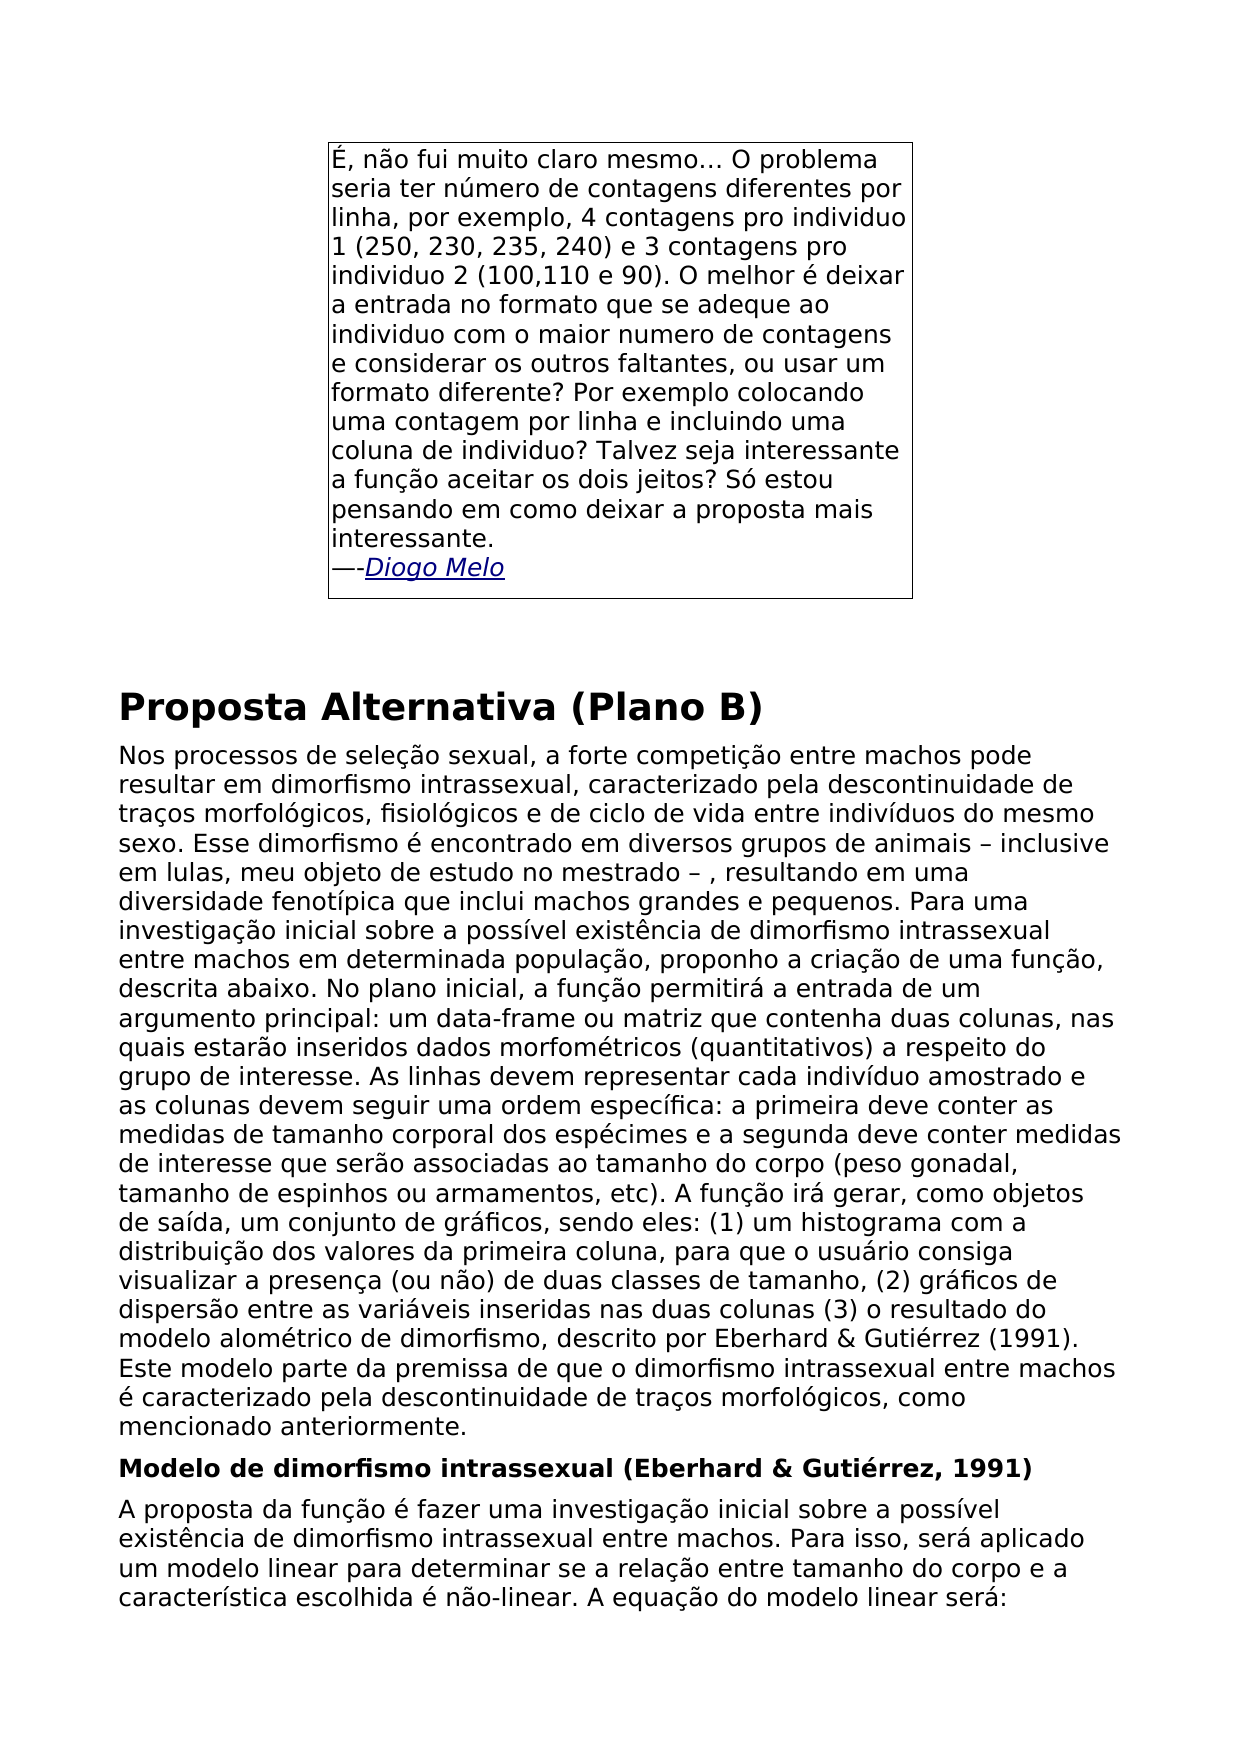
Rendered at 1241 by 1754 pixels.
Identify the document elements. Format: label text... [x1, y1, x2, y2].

subtitle Proposta Alternativa (Plano B) [118, 685, 1122, 729]
text Nos processos de seleção sexual, a forte competição entre machos pode resultar em dimorfismo intrassexual, caracterizado pela descontinuidade de traços morfológicos, fisiológicos e de ciclo de vida entre indivíduos do mesmo sexo. Esse dimorfismo é encontrado em diversos grupos de animais – inclusive em lulas, meu objeto de estudo no mestrado – , resultando em uma diversidade fenotípica que inclui machos grandes e pequenos. Para uma investigação inicial sobre a possível existência de dimorfismo intrassexual entre machos em determinada população, proponho a criação de uma função, descrita abaixo. No plano inicial, a função permitirá a entrada de um argumento principal: um data-frame ou matriz que contenha duas colunas, nas quais estarão inseridos dados morfométricos (quantitativos) a respeito do grupo de interesse. As linhas devem representar cada indivíduo amostrado e as colunas devem seguir uma ordem específica: a primeira deve conter as medidas de tamanho corporal dos espécimes e a segunda deve conter medidas de interesse que serão associadas ao tamanho do corpo (peso gonadal, tamanho de espinhos ou armamentos, etc). A função irá gerar, como objetos de saída, um conjunto de gráficos, sendo eles: (1) um histograma com a distribuição dos valores da primeira coluna, para que o usuário consiga visualizar a presença (ou não) de duas classes de tamanho, (2) gráficos de dispersão entre as variáveis inseridas nas duas colunas (3) o resultado do modelo alométrico de dimorfismo, descrito por Eberhard & Gutiérrez (1991). Este modelo parte da premissa de que o dimorfismo intrassexual entre machos é caracterizado pela descontinuidade de traços morfológicos, como mencionado anteriormente. [118, 741, 1122, 1441]
text A proposta da função é fazer uma investigação inicial sobre a possível existência de dimorfismo intrassexual entre machos. Para isso, será aplicado um modelo linear para determinar se a relação entre tamanho do corpo e a característica escolhida é não-linear. A equação do modelo linear será: [118, 1496, 1122, 1612]
table_header É, não fui muito claro mesmo… O problema seria ter número de contagens diferentes por linha, por exemplo, 4 contagens pro individuo 1 (250, 230, 235, 240) e 3 contagens pro individuo 2 (100,110 e 90). O melhor é deixar a entrada no formato que se adeque ao individuo com o maior numero de contagens e considerar os outros faltantes, ou usar um formato diferente? Por exemplo colocando uma contagem por linha e incluindo uma coluna de individuo? Talvez seja interessante a função aceitar os dois jeitos? Só estou pensando em como deixar a proposta mais interessante. —-Diogo Melo [329, 143, 912, 598]
text Modelo de dimorfismo intrassexual (Eberhard & Gutiérrez, 1991) [118, 1454, 1122, 1483]
